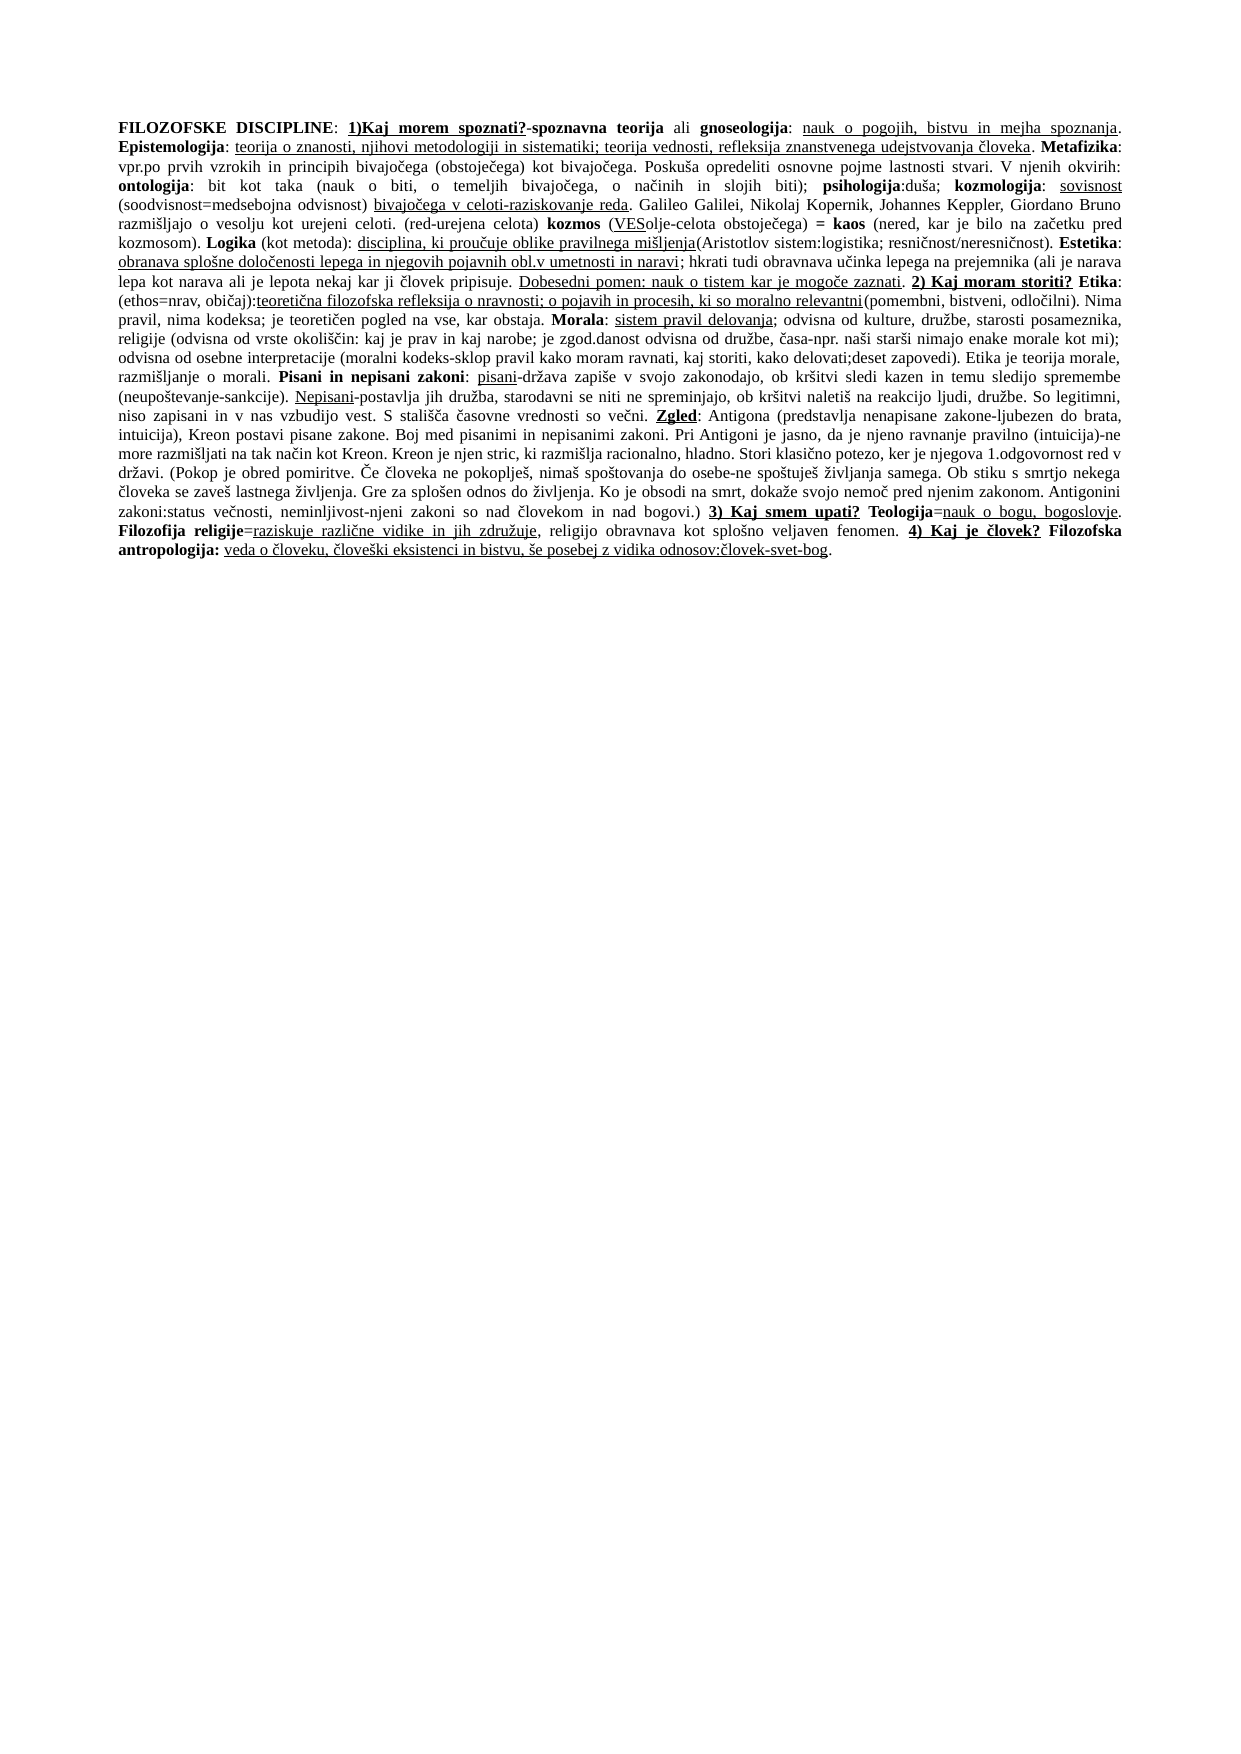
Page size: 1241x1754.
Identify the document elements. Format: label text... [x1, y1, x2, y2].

text FILOZOFSKE DISCIPLINE: 1)Kaj morem spoznati?-spoznavna teorija ali gnoseologija: nauk o pogojih, bistvu in mejha spoznanja. Epistemologija: teorija o znanosti, njihovi metodologiji in sistematiki; teorija vednosti, refleksija znanstvenega udejstvovanja človeka. Metafizika: vpr.po prvih vzrokih in principih bivajočega (obstoječega) kot bivajočega. Poskuša opredeliti osnovne pojme lastnosti stvari. V njenih okvirih: ontologija: bit kot taka (nauk o biti, o temeljih bivajočega, o načinih in slojih biti); psihologija:duša; kozmologija: sovisnost (soodvisnost=medsebojna odvisnost) bivajočega v celoti-raziskovanje reda. Galileo Galilei, Nikolaj Kopernik, Johannes Keppler, Giordano Bruno razmišljajo o vesolju kot urejeni celoti. (red-urejena celota) kozmos (VESolje-celota obstoječega) = kaos (nered, kar je bilo na začetku pred kozmosom). Logika (kot metoda): disciplina, ki proučuje oblike pravilnega mišljenja(Aristotlov sistem:logistika; resničnost/neresničnost). Estetika: obranava splošne določenosti lepega in njegovih pojavnih obl.v umetnosti in naravi; hkrati tudi obravnava učinka lepega na prejemnika (ali je narava lepa kot narava ali je lepota nekaj kar ji človek pripisuje. Dobesedni pomen: nauk o tistem kar je mogoče zaznati. 2) Kaj moram storiti? Etika: (ethos=nrav, običaj):teoretična filozofska refleksija o nravnosti; o pojavih in procesih, ki so moralno relevantni(pomembni, bistveni, odločilni). Nima pravil, nima kodeksa; je teoretičen pogled na vse, kar obstaja. Morala: sistem pravil delovanja; odvisna od kulture, družbe, starosti posameznika, religije (odvisna od vrste okoliščin: kaj je prav in kaj narobe; je zgod.danost odvisna od družbe, časa-npr. naši starši nimajo enake morale kot mi); odvisna od osebne interpretacije (moralni kodeks-sklop pravil kako moram ravnati, kaj storiti, kako delovati;deset zapovedi). Etika je teorija morale, razmišljanje o morali. Pisani in nepisani zakoni: pisani-država zapiše v svojo zakonodajo, ob kršitvi sledi kazen in temu sledijo spremembe (neupoštevanje-sankcije). Nepisani-postavlja jih družba, starodavni se niti ne spreminjajo, ob kršitvi naletiš na reakcijo ljudi, družbe. So legitimni, niso zapisani in v nas vzbudijo vest. S stališča časovne vrednosti so večni. Zgled: Antigona (predstavlja nenapisane zakone-ljubezen do brata, intuicija), Kreon postavi pisane zakone. Boj med pisanimi in nepisanimi zakoni. Pri Antigoni je jasno, da je njeno ravnanje pravilno (intuicija)-ne more razmišljati na tak način kot Kreon. Kreon je njen stric, ki razmišlja racionalno, hladno. Stori klasično potezo, ker je njegova 1.odgovornost red v državi. (Pokop je obred pomiritve. Če človeka ne pokoplješ, nimaš spoštovanja do osebe-ne spoštuješ življanja samega. Ob stiku s smrtjo nekega človeka se zaveš lastnega življenja. Gre za splošen odnos do življenja. Ko je obsodi na smrt, dokaže svojo nemoč pred njenim zakonom. Antigonini zakoni:status večnosti, neminljivost-njeni zakoni so nad človekom in nad bogovi.) 3) Kaj smem upati? Teologija=nauk o bogu, bogoslovje. Filozofija religije=raziskuje različne vidike in jih združuje, religijo obravnava kot splošno veljaven fenomen. 4) Kaj je človek? Filozofska antropologija: veda o človeku, človeški eksistenci in bistvu, še posebej z vidika odnosov:človek-svet-bog. [118, 118, 1122, 559]
